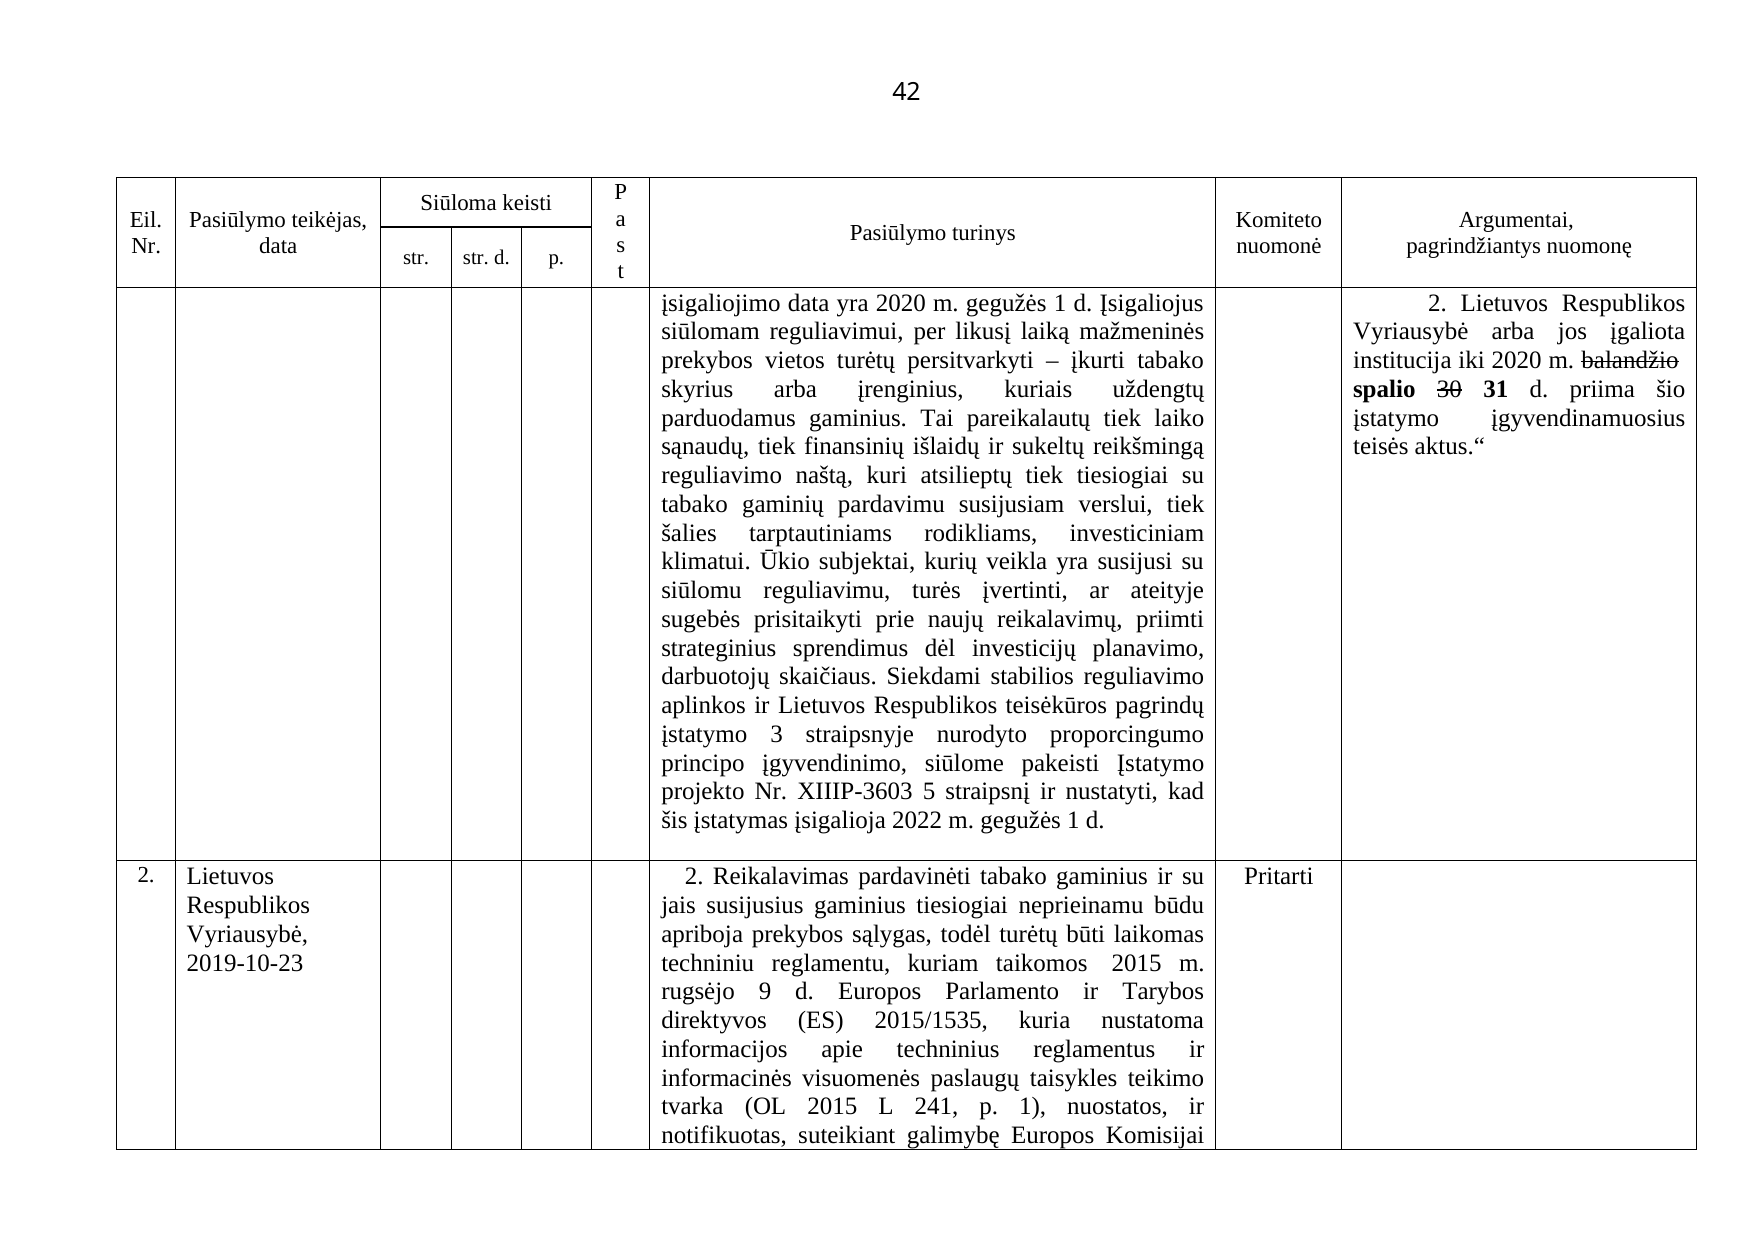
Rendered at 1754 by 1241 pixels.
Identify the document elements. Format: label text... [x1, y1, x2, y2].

table_cell [452, 288, 521, 860]
table_header Siūloma keisti [381, 178, 591, 226]
table_cell Lietuvos Respublikos Vyriausybė, 2019-10-23 [176, 861, 380, 1149]
table_header Pastabos [592, 178, 649, 287]
table_cell [592, 288, 649, 860]
table_cell 2. Lietuvos Respublikos Vyriausybė arba jos įgaliota institucija iki 2020 m. balandžio spalio 30 31 d. priima šio įstatymo įgyvendinamuosius teisės aktus.“ [1342, 288, 1696, 860]
table_cell str. [381, 228, 451, 287]
table_cell [522, 288, 591, 860]
table_cell [117, 288, 175, 860]
table_cell Pritarti [1216, 861, 1341, 1149]
table_cell str. d. [452, 228, 521, 287]
table_cell p. [522, 228, 591, 287]
table_cell [381, 288, 451, 860]
table_cell [452, 861, 521, 1149]
table_cell 2. Reikalavimas pardavinėti tabako gaminius ir su jais susijusius gaminius tiesiogiai neprieinamu būdu apriboja prekybos sąlygas, todėl turėtų būti laikomas techniniu reglamentu, kuriam taikomos 2015 m. rugsėjo 9 d. Europos Parlamento ir Tarybos direktyvos (ES) 2015/1535, kuria nustatoma informacijos apie techninius reglamentus ir informacinės visuomenės paslaugų taisykles teikimo tvarka (OL 2015 L 241, p. 1), nuostatos, ir notifikuotas, suteikiant galimybę Europos Komisijai [650, 861, 1215, 1149]
table_header Pasiūlymo turinys [650, 178, 1215, 287]
table_cell įsigaliojimo data yra 2020 m. gegužės 1 d. Įsigaliojus siūlomam reguliavimui, per likusį laiką mažmeninės prekybos vietos turėtų persitvarkyti – įkurti tabako skyrius arba įrenginius, kuriais uždengtų parduodamus gaminius. Tai pareikalautų tiek laiko sąnaudų, tiek finansinių išlaidų ir sukeltų reikšmingą reguliavimo naštą, kuri atsilieptų tiek tiesiogiai su tabako gaminių pardavimu susijusiam verslui, tiek šalies tarptautiniams rodikliams, investiciniam klimatui. Ūkio subjektai, kurių veikla yra susijusi su siūlomu reguliavimu, turės įvertinti, ar ateityje sugebės prisitaikyti prie naujų reikalavimų, priimti strateginius sprendimus dėl investicijų planavimo, darbuotojų skaičiaus. Siekdami stabilios reguliavimo aplinkos ir Lietuvos Respublikos teisėkūros pagrindų įstatymo 3 straipsnyje nurodyto proporcingumo principo įgyvendinimo, siūlome pakeisti Įstatymo projekto Nr. XIIIP-3603 5 straipsnį ir nustatyti, kad šis įstatymas įsigalioja 2022 m. gegužės 1 d. [650, 288, 1215, 860]
table_cell [381, 861, 451, 1149]
table_header Komiteto nuomonė [1216, 178, 1341, 287]
table_cell [522, 861, 591, 1149]
table_header Argumentai, pagrindžiantys nuomonę [1342, 178, 1696, 287]
table_header Eil. Nr. [117, 178, 175, 287]
table_cell [176, 288, 380, 860]
table_cell [592, 861, 649, 1149]
table_cell [1216, 288, 1341, 860]
table_header Pasiūlymo teikėjas, data [176, 178, 380, 287]
table_cell [1342, 861, 1696, 1149]
table_cell 2. [117, 861, 175, 1149]
